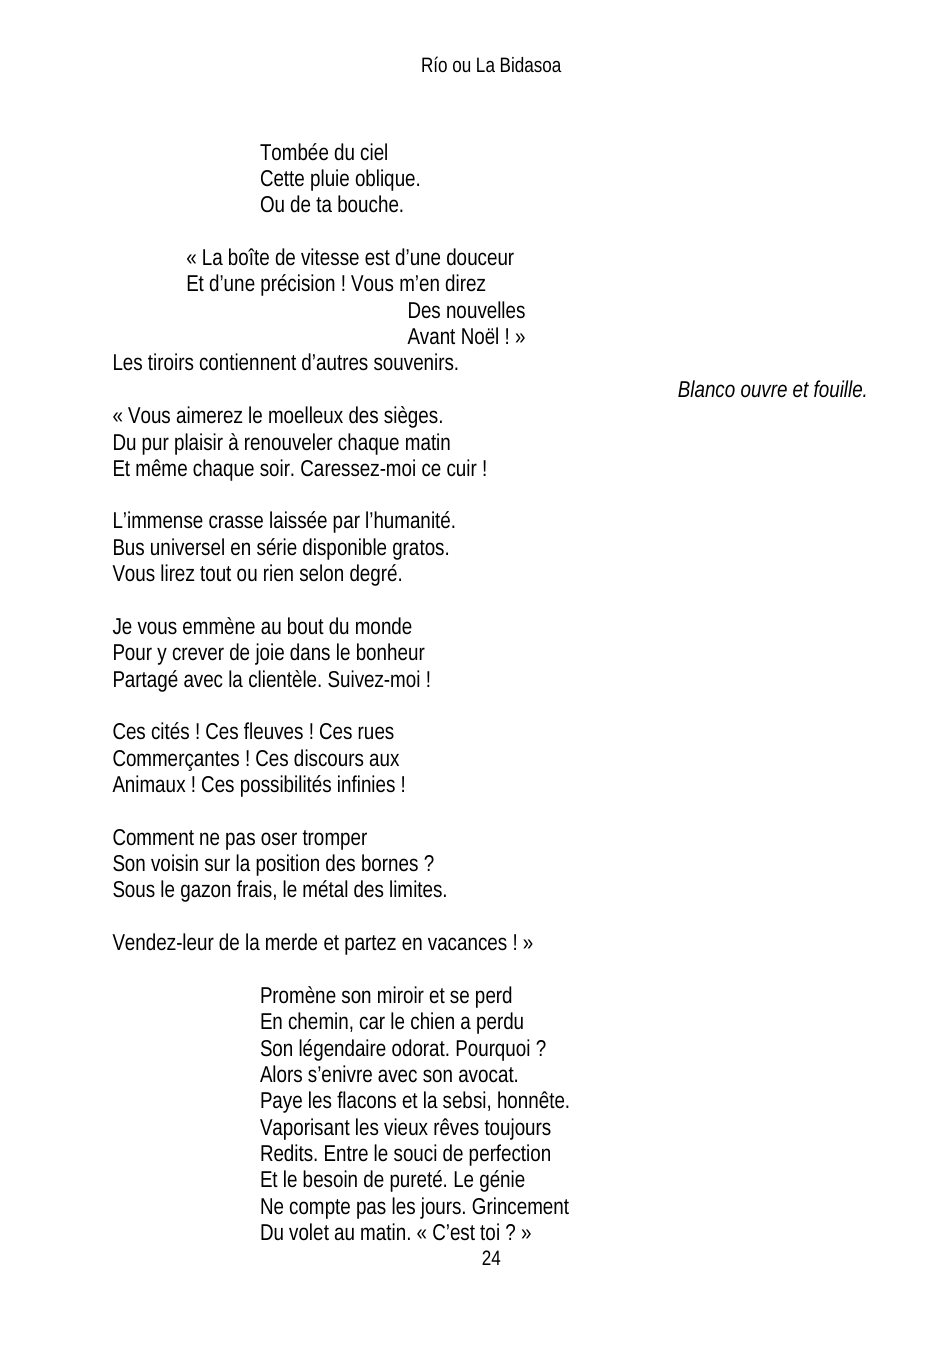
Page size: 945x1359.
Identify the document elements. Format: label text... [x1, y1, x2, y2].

text Avant Noël ! » [407, 323, 870, 349]
text « Vous aimerez le moelleux des sièges. [112, 402, 870, 428]
text Tombée du ciel [260, 138, 870, 165]
text Blanco ouvre et fouille. [112, 376, 870, 402]
text Son voisin sur la position des bornes ? [112, 850, 870, 876]
text Du pur plaisir à renouveler chaque matin [112, 428, 870, 455]
text Vaporisant les vieux rêves toujours [260, 1114, 870, 1140]
text Bus universel en série disponible gratos. [112, 534, 870, 560]
text Redits. Entre le souci de perfection [260, 1140, 870, 1166]
text L’immense crasse laissée par l’humanité. [112, 507, 870, 534]
text Et le besoin de pureté. Le génie [260, 1166, 870, 1193]
text Les tiroirs contiennent d’autres souvenirs. [112, 349, 870, 376]
text Promène son miroir et se perd [260, 982, 870, 1008]
text Ou de ta bouche. [260, 191, 870, 218]
text Alors s’enivre avec son avocat. [260, 1061, 870, 1087]
text « La boîte de vitesse est d’une douceur [186, 244, 870, 270]
text Ne compte pas les jours. Grincement [260, 1193, 870, 1219]
text Ces cités ! Ces fleuves ! Ces rues [112, 718, 870, 745]
text Animaux ! Ces possibilités infinies ! [112, 771, 870, 797]
text Son légendaire odorat. Pourquoi ? [260, 1034, 870, 1061]
text Et d’une précision ! Vous m’en direz [186, 270, 870, 297]
text En chemin, car le chien a perdu [260, 1008, 870, 1034]
text Pour y crever de joie dans le bonheur [112, 639, 870, 666]
text Cette pluie oblique. [260, 165, 870, 191]
text Vendez-leur de la merde et partez en vacances ! » [112, 929, 870, 956]
text Du volet au matin. « C’est toi ? » [260, 1219, 870, 1245]
text Commerçantes ! Ces discours aux [112, 745, 870, 771]
text Paye les flacons et la sebsi, honnête. [260, 1087, 870, 1114]
text Vous lirez tout ou rien selon degré. [112, 560, 870, 587]
text Comment ne pas oser tromper [112, 824, 870, 850]
text Des nouvelles [407, 297, 870, 323]
text Partagé avec la clientèle. Suivez-moi ! [112, 666, 870, 692]
text Sous le gazon frais, le métal des limites. [112, 876, 870, 903]
text Je vous emmène au bout du monde [112, 613, 870, 639]
text Et même chaque soir. Caressez-moi ce cuir ! [112, 455, 870, 481]
